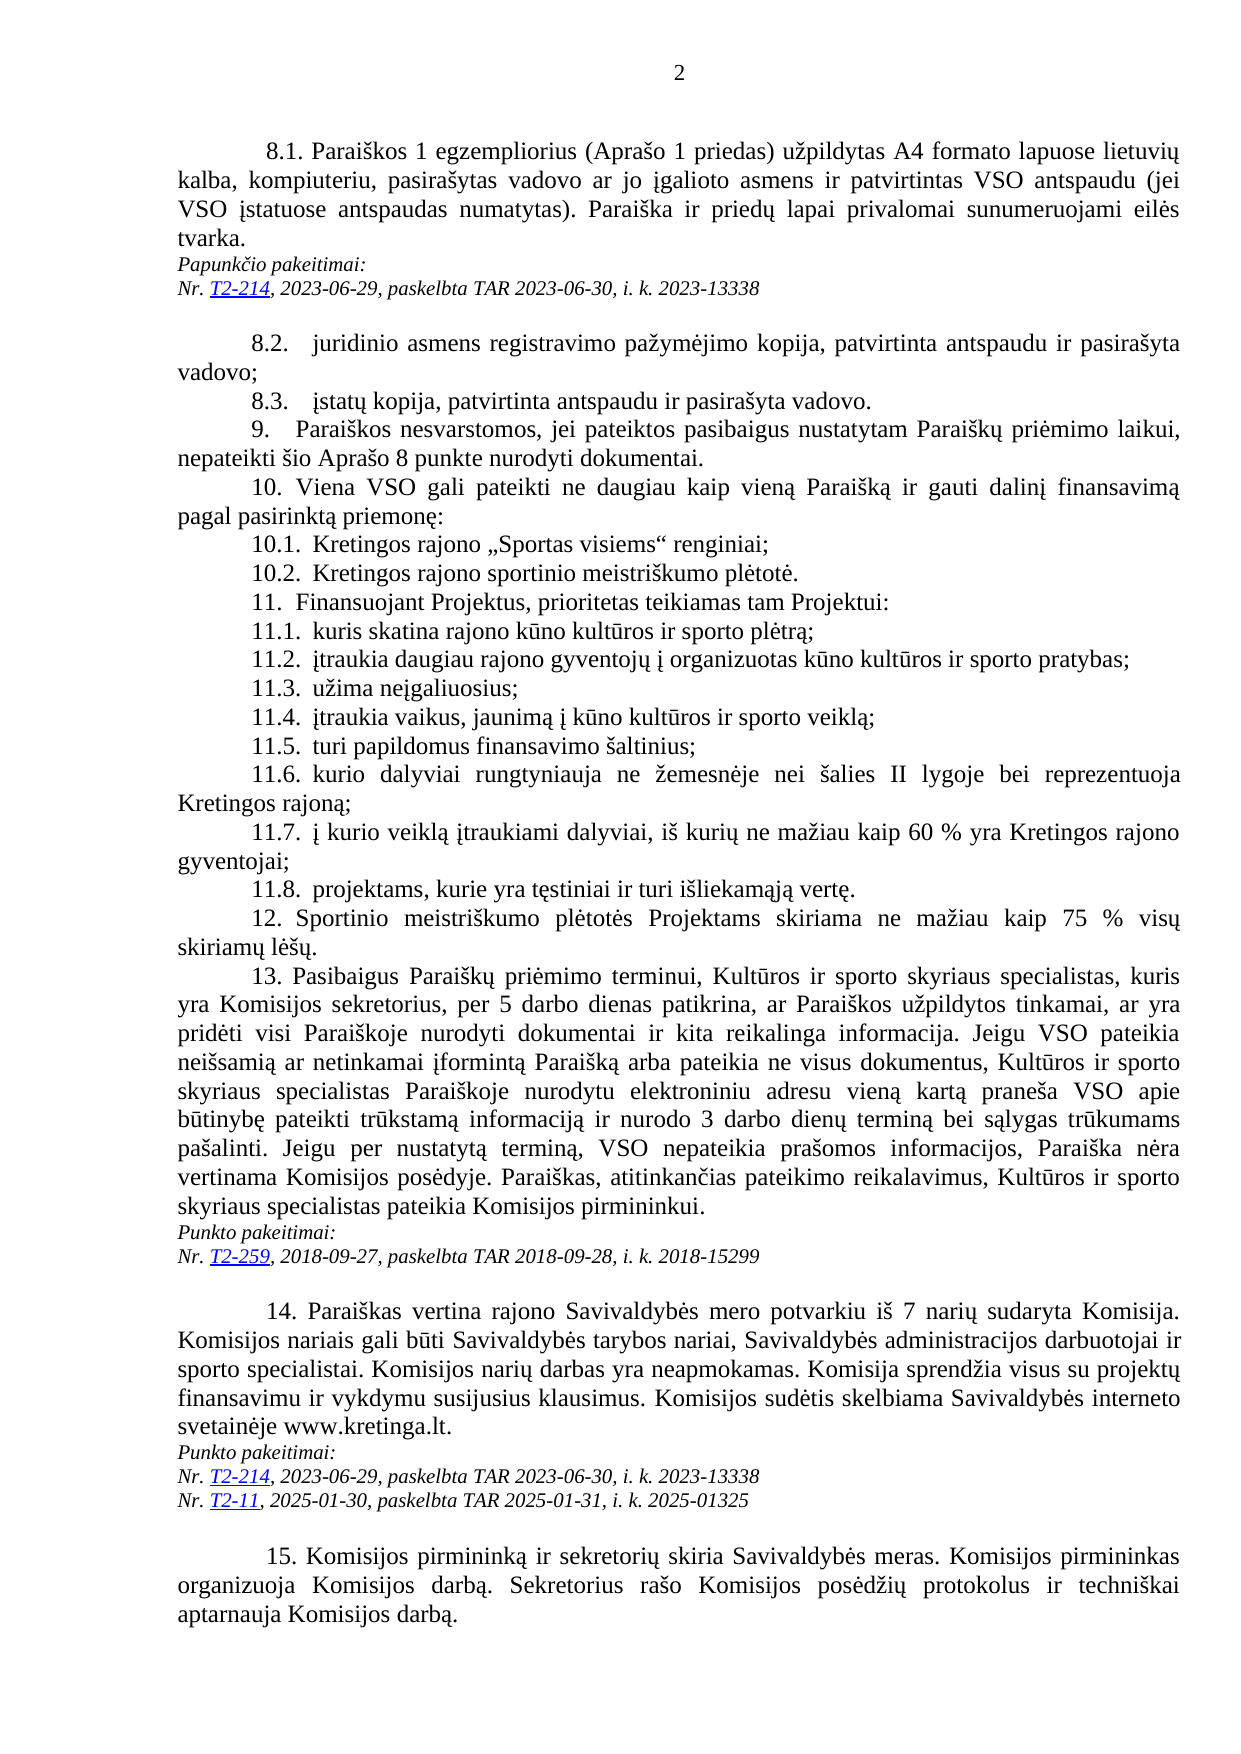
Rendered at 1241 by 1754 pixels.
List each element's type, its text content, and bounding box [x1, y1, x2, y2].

text Nr. T2-214, 2023-06-29, paskelbta TAR 2023-06-30, i. k. 2023-13338 [177, 276, 1181, 299]
text Nr. T2-11, 2025-01-30, paskelbta TAR 2025-01-31, i. k. 2025-01325 [177, 1488, 1181, 1512]
text 11. Finansuojant Projektus, prioritetas teikiamas tam Projektui: [177, 587, 1181, 616]
text 10. Viena VSO gali pateikti ne daugiau kaip vieną Paraišką ir gauti dalinį finansavimą pagal pasirinktą priemonę: [177, 472, 1181, 529]
text 9. Paraiškos nesvarstomos, jei pateiktos pasibaigus nustatytam Paraiškų priėmimo laikui, nepateikti šio Aprašo 8 punkte nurodyti dokumentai. [177, 414, 1181, 472]
text 11.4. įtraukia vaikus, jaunimą į kūno kultūros ir sporto veiklą; [177, 702, 1181, 731]
text 10.1. Kretingos rajono „Sportas visiems“ renginiai; [177, 529, 1181, 558]
text Nr. T2-214, 2023-06-29, paskelbta TAR 2023-06-30, i. k. 2023-13338 [177, 1464, 1181, 1488]
text 11.8. projektams, kurie yra tęstiniai ir turi išliekamąją vertę. [177, 874, 1181, 903]
text 11.1. kuris skatina rajono kūno kultūros ir sporto plėtrą; [177, 616, 1181, 644]
text Nr. T2-259, 2018-09-27, paskelbta TAR 2018-09-28, i. k. 2018-15299 [177, 1244, 1181, 1268]
text 11.2. įtraukia daugiau rajono gyventojų į organizuotas kūno kultūros ir sporto pratybas; [177, 644, 1181, 673]
text Punkto pakeitimai: [177, 1440, 1181, 1464]
text 11.3. užima neįgaliuosius; [177, 673, 1181, 702]
text Papunkčio pakeitimai: [177, 251, 1181, 276]
text 12. Sportinio meistriškumo plėtotės Projektams skiriama ne mažiau kaip 75 % visų skiriamų lėšų. [177, 903, 1181, 961]
text Punkto pakeitimai: [177, 1219, 1181, 1244]
text 8.3. įstatų kopija, patvirtinta antspaudu ir pasirašyta vadovo. [177, 386, 1181, 414]
text 14. Paraiškas vertina rajono Savivaldybės mero potvarkiu iš 7 narių sudaryta Komisija. Komisijos nariais gali būti Savivaldybės tarybos nariai, Savivaldybės administracijos darbuotojai ir sporto specialistai. Komisijos narių darbas yra neapmokamas. Komisija sprendžia visus su projektų finansavimu ir vykdymu susijusius klausimus. Komisijos sudėtis skelbiama Savivaldybės interneto svetainėje www.kretinga.lt. [177, 1296, 1181, 1440]
text 13. Pasibaigus Paraiškų priėmimo terminui, Kultūros ir sporto skyriaus specialistas, kuris yra Komisijos sekretorius, per 5 darbo dienas patikrina, ar Paraiškos užpildytos tinkamai, ar yra pridėti visi Paraiškoje nurodyti dokumentai ir kita reikalinga informacija. Jeigu VSO pateikia neišsamią ar netinkamai įformintą Paraišką arba pateikia ne visus dokumentus, Kultūros ir sporto skyriaus specialistas Paraiškoje nurodytu elektroniniu adresu vieną kartą praneša VSO apie būtinybę pateikti trūkstamą informaciją ir nurodo 3 darbo dienų terminą bei sąlygas trūkumams pašalinti. Jeigu per nustatytą terminą, VSO nepateikia prašomos informacijos, Paraiška nėra vertinama Komisijos posėdyje. Paraiškas, atitinkančias pateikimo reikalavimus, Kultūros ir sporto skyriaus specialistas pateikia Komisijos pirmininkui. [177, 961, 1181, 1219]
text 10.2. Kretingos rajono sportinio meistriškumo plėtotė. [177, 558, 1181, 587]
text 8.2. juridinio asmens registravimo pažymėjimo kopija, patvirtinta antspaudu ir pasirašyta vadovo; [177, 328, 1181, 386]
text 8.1. Paraiškos 1 egzempliorius (Aprašo 1 priedas) užpildytas A4 formato lapuose lietuvių kalba, kompiuteriu, pasirašytas vadovo ar jo įgalioto asmens ir patvirtintas VSO antspaudu (jei VSO įstatuose antspaudas numatytas). Paraiška ir priedų lapai privalomai sunumeruojami eilės tvarka. [177, 136, 1181, 251]
text 11.7. į kurio veiklą įtraukiami dalyviai, iš kurių ne mažiau kaip 60 % yra Kretingos rajono gyventojai; [177, 817, 1181, 874]
text 15. Komisijos pirmininką ir sekretorių skiria Savivaldybės meras. Komisijos pirmininkas organizuoja Komisijos darbą. Sekretorius rašo Komisijos posėdžių protokolus ir techniškai aptarnauja Komisijos darbą. [177, 1541, 1181, 1627]
text 11.6. kurio dalyviai rungtyniauja ne žemesnėje nei šalies II lygoje bei reprezentuoja Kretingos rajoną; [177, 759, 1181, 817]
text 11.5. turi papildomus finansavimo šaltinius; [177, 731, 1181, 759]
